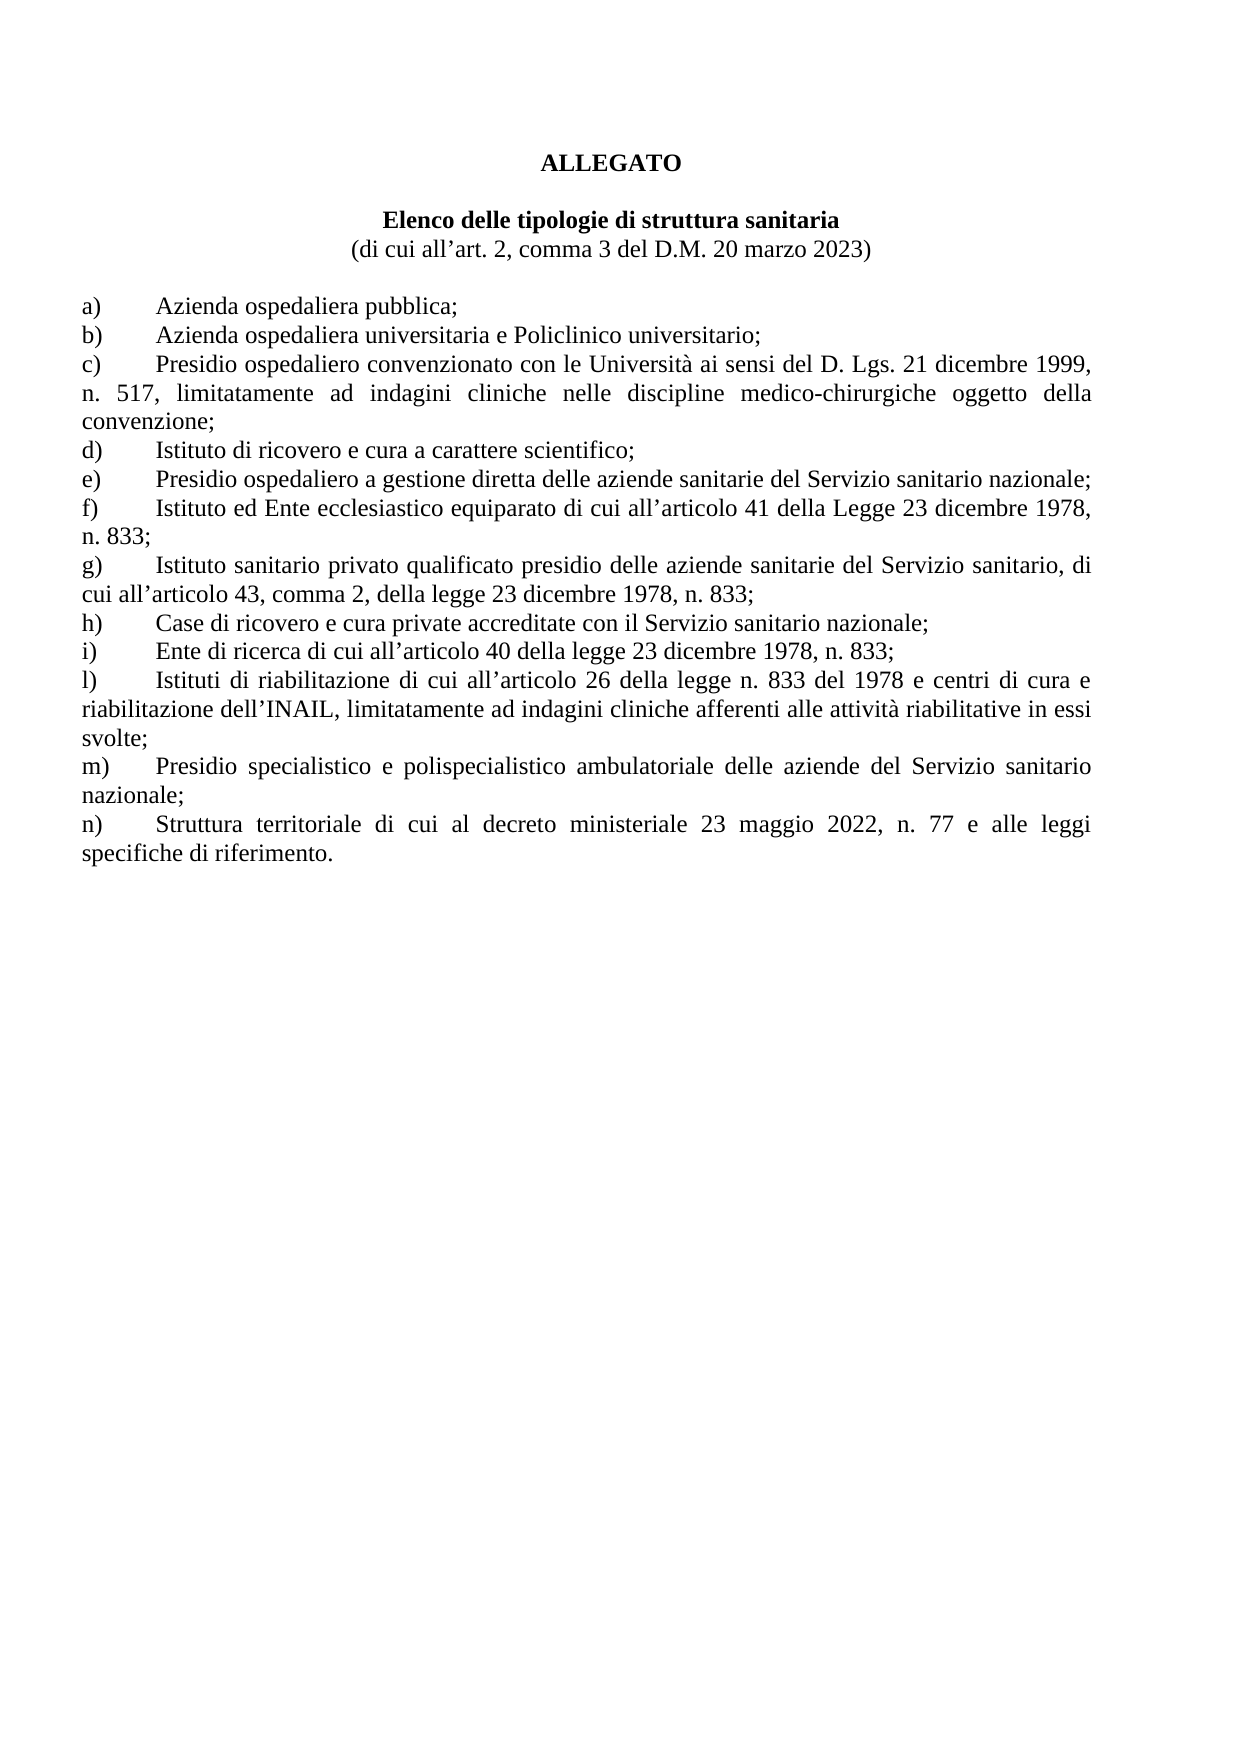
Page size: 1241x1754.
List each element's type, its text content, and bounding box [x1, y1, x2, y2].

table_header ALLEGATO Elenco delle tipologie di struttura sanitaria (di cui all’art. 2, comma 3 del D.M. 20 marzo 2023) [70, 148, 1104, 291]
table_cell Azienda ospedaliera pubblica; Azienda ospedaliera universitaria e Policlinico universitario; Presidio ospedaliero convenzionato con le Università ai sensi del D. Lgs. 21 dicembre 1999, n. 517, limitatamente ad indagini cliniche nelle discipline medico-chirurgiche oggetto della convenzione; Istituto di ricovero e cura a carattere scientifico; Presidio ospedaliero a gestione diretta delle aziende sanitarie del Servizio sanitario nazionale; Istituto ed Ente ecclesiastico equiparato di cui all’articolo 41 della Legge 23 dicembre 1978, n. 833; Istituto sanitario privato qualificato presidio delle aziende sanitarie del Servizio sanitario, di cui all’articolo 43, comma 2, della legge 23 dicembre 1978, n. 833; Case di ricovero e cura private accreditate con il Servizio sanitario nazionale; Ente di ricerca di cui all’articolo 40 della legge 23 dicembre 1978, n. 833; Istituti di riabilitazione di cui all’articolo 26 della legge n. 833 del 1978 e centri di cura e riabilitazione dell’INAIL, limitatamente ad indagini cliniche afferenti alle attività riabilitative in essi svolte; Presidio specialistico e polispecialistico ambulatoriale delle aziende del Servizio sanitario nazionale; Struttura territoriale di cui al decreto ministeriale 23 maggio 2022, n. 77 e alle leggi specifiche di riferimento. [70, 291, 1104, 953]
